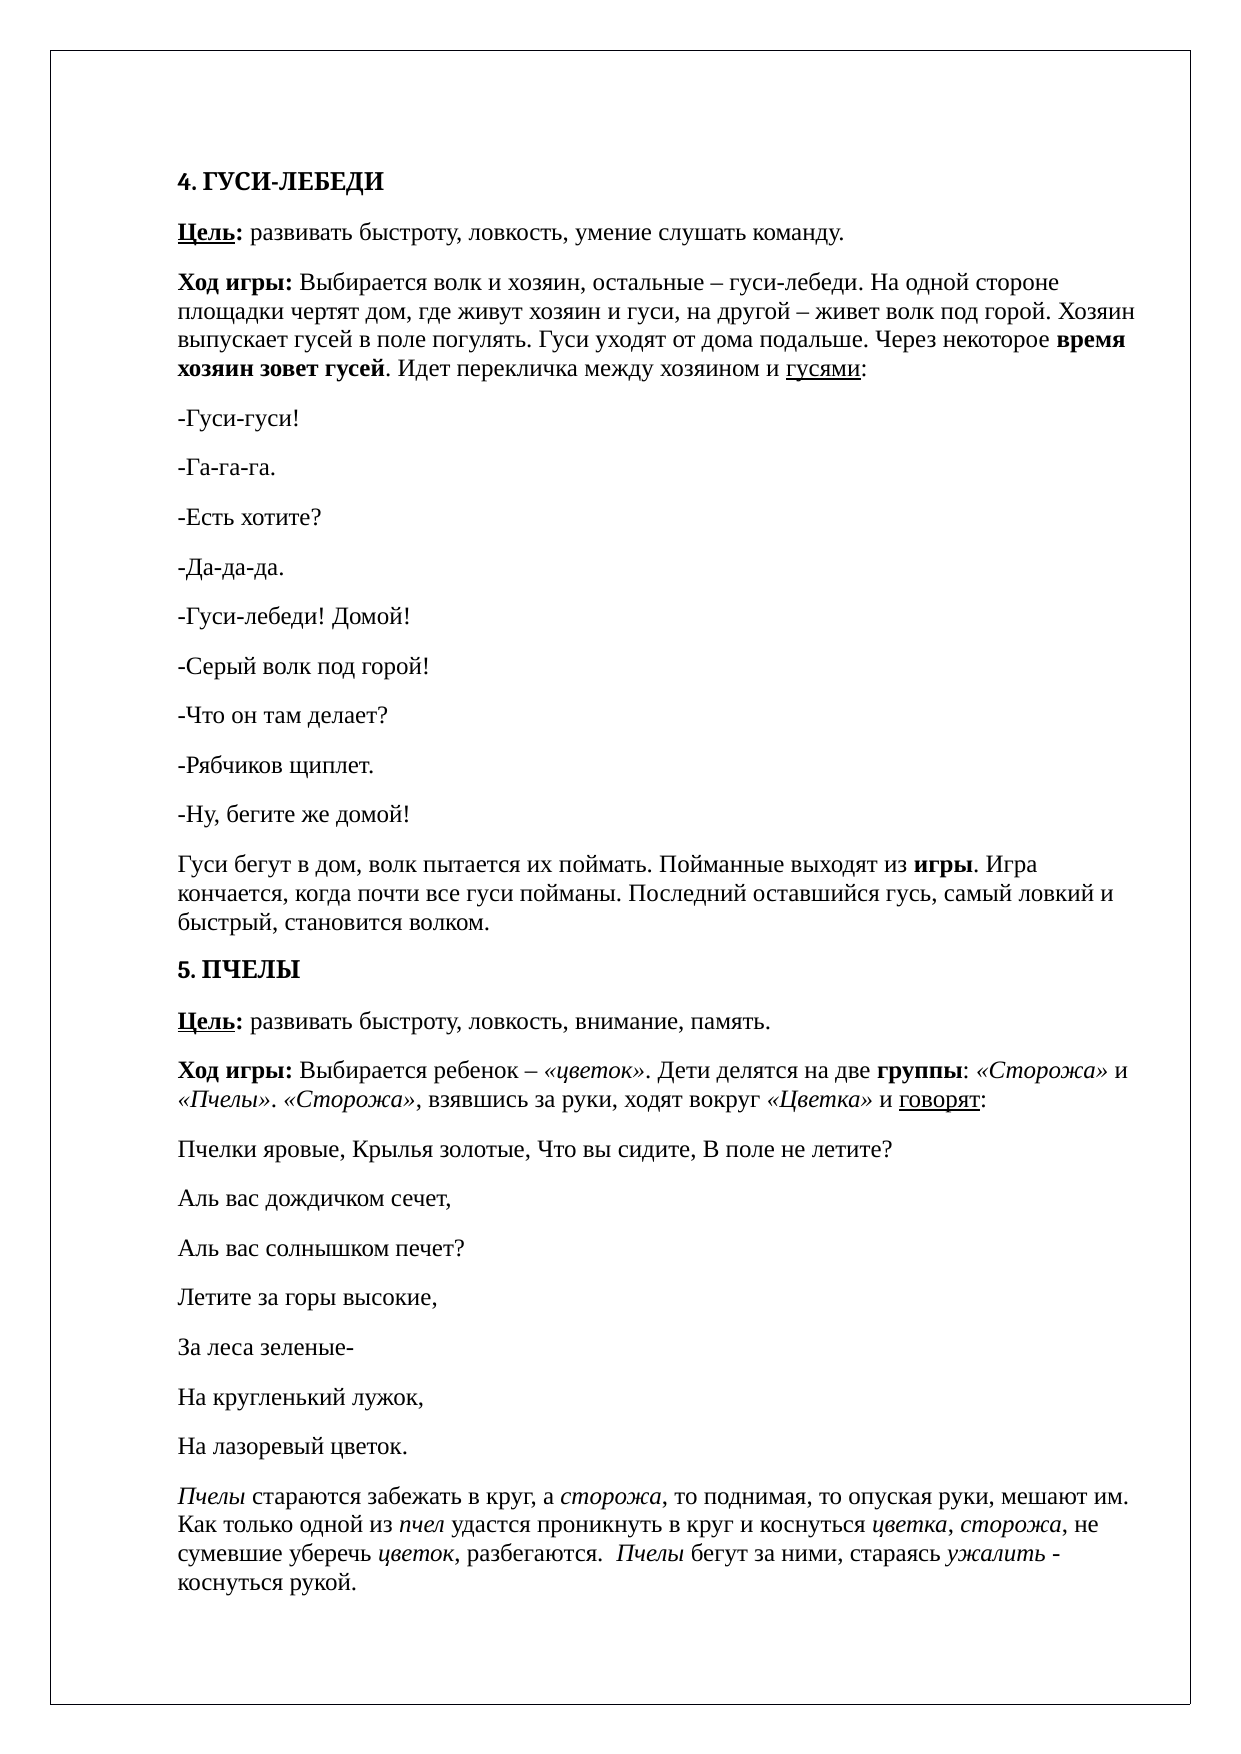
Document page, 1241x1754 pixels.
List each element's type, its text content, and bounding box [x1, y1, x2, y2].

text -Да-да-да. [177, 552, 1151, 580]
text Гуси бегут в дом, волк пытается их поймать. Пойманные выходят из игры. Игра кончается, когда почти все гуси пойманы. Последний оставшийся гусь, самый ловкий и быстрый, становится волком. [177, 849, 1151, 935]
text За леса зеленые- [177, 1332, 1151, 1361]
text Аль вас солнышком печет? [177, 1233, 1151, 1262]
text Пчелки яровые, Крылья золотые, Что вы сидите, В поле не летите? [177, 1134, 1151, 1162]
text 4. ГУСИ-ЛЕБЕДИ [177, 168, 1151, 197]
text Летите за горы высокие, [177, 1282, 1151, 1311]
text -Гуси-гуси! [177, 403, 1151, 432]
text -Серый волк под горой! [177, 651, 1151, 679]
text На лазоревый цветок. [177, 1431, 1151, 1460]
text Цель: развивать быстроту, ловкость, внимание, память. [177, 1006, 1151, 1034]
text -Га-га-га. [177, 452, 1151, 481]
text 5. ПЧЕЛЫ [177, 956, 1151, 985]
text На кругленький лужок, [177, 1382, 1151, 1410]
text Ход игры: Выбирается ребенок – «цветок». Дети делятся на две группы: «Сторожа» и «Пчелы». «Сторожа», взявшись за руки, ходят вокруг «Цветка» и говорят: [177, 1055, 1151, 1113]
text -Что он там делает? [177, 700, 1151, 729]
text -Рябчиков щиплет. [177, 750, 1151, 779]
text Цель: развивать быстроту, ловкость, умение слушать команду. [177, 217, 1151, 246]
text Аль вас дождичком сечет, [177, 1183, 1151, 1212]
text -Есть хотите? [177, 502, 1151, 531]
text -Гуси-лебеди! Домой! [177, 601, 1151, 630]
text -Ну, бегите же домой! [177, 799, 1151, 828]
text Ход игры: Выбирается волк и хозяин, остальные – гуси-лебеди. На одной стороне площадки чертят дом, где живут хозяин и гуси, на другой – живет волк под горой. Хозяин выпускает гусей в поле погулять. Гуси уходят от дома подальше. Через некоторое время хозяин зовет гусей. Идет перекличка между хозяином и гусями: [177, 267, 1151, 382]
text Пчелы стараются забежать в круг, а сторожа, то поднимая, то опуская руки, мешают им. Как только одной из пчел удастся проникнуть в круг и коснуться цветка, сторожа, не сумевшие уберечь цветок, разбегаются. Пчелы бегут за ними, стараясь ужалить - коснуться рукой. [177, 1481, 1151, 1596]
